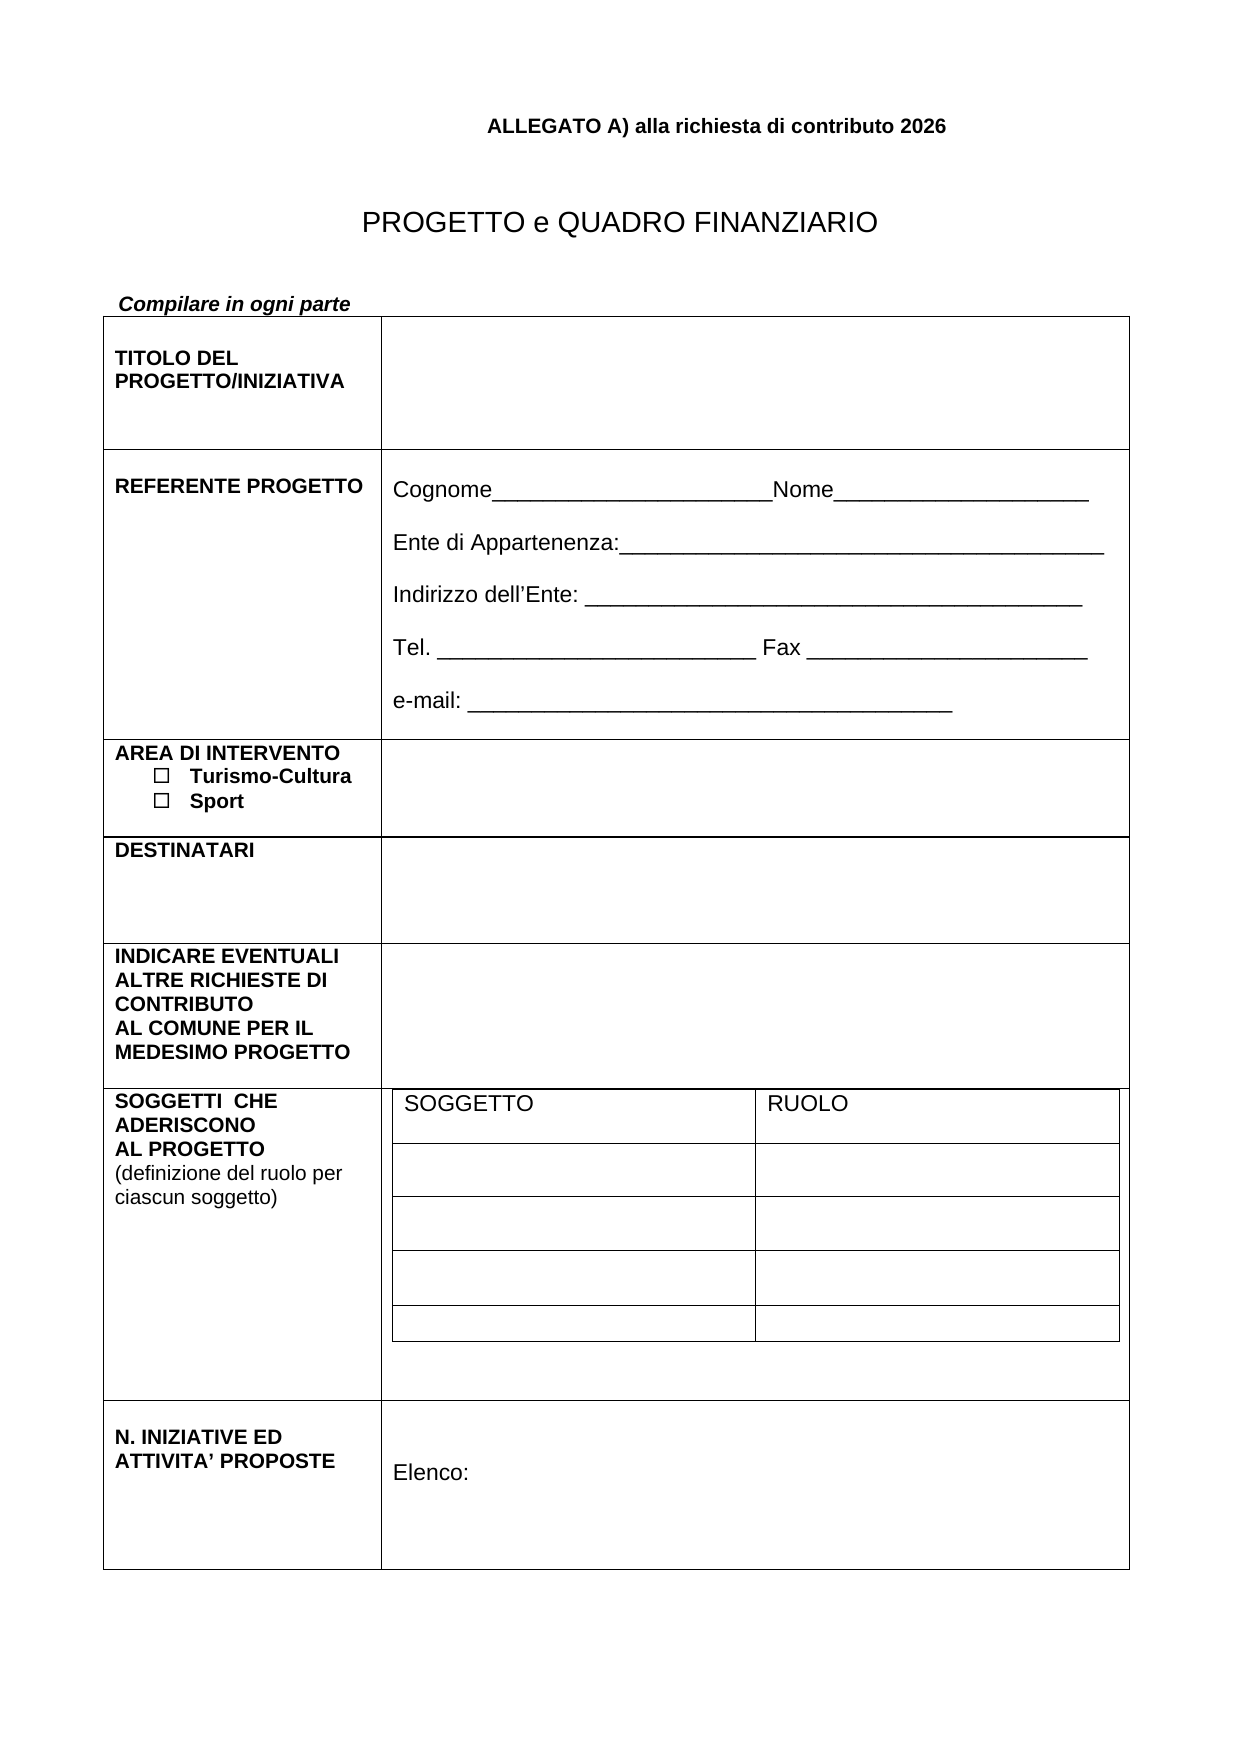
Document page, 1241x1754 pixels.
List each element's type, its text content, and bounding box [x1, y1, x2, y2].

table_cell Elenco: [382, 1401, 1129, 1569]
table_header [382, 317, 1129, 448]
table_cell [393, 1197, 755, 1250]
table_cell Cognome______________________Nome____________________ Ente di Appartenenza:______________________________________ Indirizzo dell’Ente: _______________________________________ Tel. _________________________ Fax ______________________ e-mail: ______________________________________ [382, 450, 1129, 739]
table_cell AREA DI INTERVENTO Turismo-Cultura Sport [104, 740, 381, 836]
text PROGETTO e QUADRO FINANZIARIO [189, 205, 1051, 239]
table_cell [393, 1144, 755, 1196]
table_cell [756, 1306, 1119, 1341]
table_cell N. INIZIATIVE ED ATTIVITA’ PROPOSTE [104, 1401, 381, 1569]
table_cell [393, 1306, 755, 1341]
table_header SOGGETTO [393, 1090, 755, 1142]
table_cell DESTINATARI [104, 838, 381, 943]
text ALLEGATO A) alla richiesta di contributo 2026 [189, 114, 1051, 138]
table_cell REFERENTE PROGETTO [104, 450, 381, 739]
table_cell [756, 1251, 1119, 1304]
table_header TITOLO DEL PROGETTO/INIZIATIVA [104, 317, 381, 448]
table_cell [382, 740, 1129, 836]
table_cell [756, 1144, 1119, 1196]
table_cell [393, 1251, 755, 1304]
table_header RUOLO [756, 1090, 1119, 1142]
table_cell [382, 944, 1129, 1088]
table_cell [382, 1089, 1129, 1400]
table_cell SOGGETTI CHE ADERISCONO AL PROGETTO (definizione del ruolo per ciascun soggetto) [104, 1089, 381, 1400]
table_cell [382, 838, 1129, 943]
table_cell INDICARE EVENTUALI ALTRE RICHIESTE DI CONTRIBUTO AL COMUNE PER IL MEDESIMO PROGETTO [104, 944, 381, 1088]
text Compilare in ogni parte [118, 292, 1122, 316]
table_cell [756, 1197, 1119, 1250]
